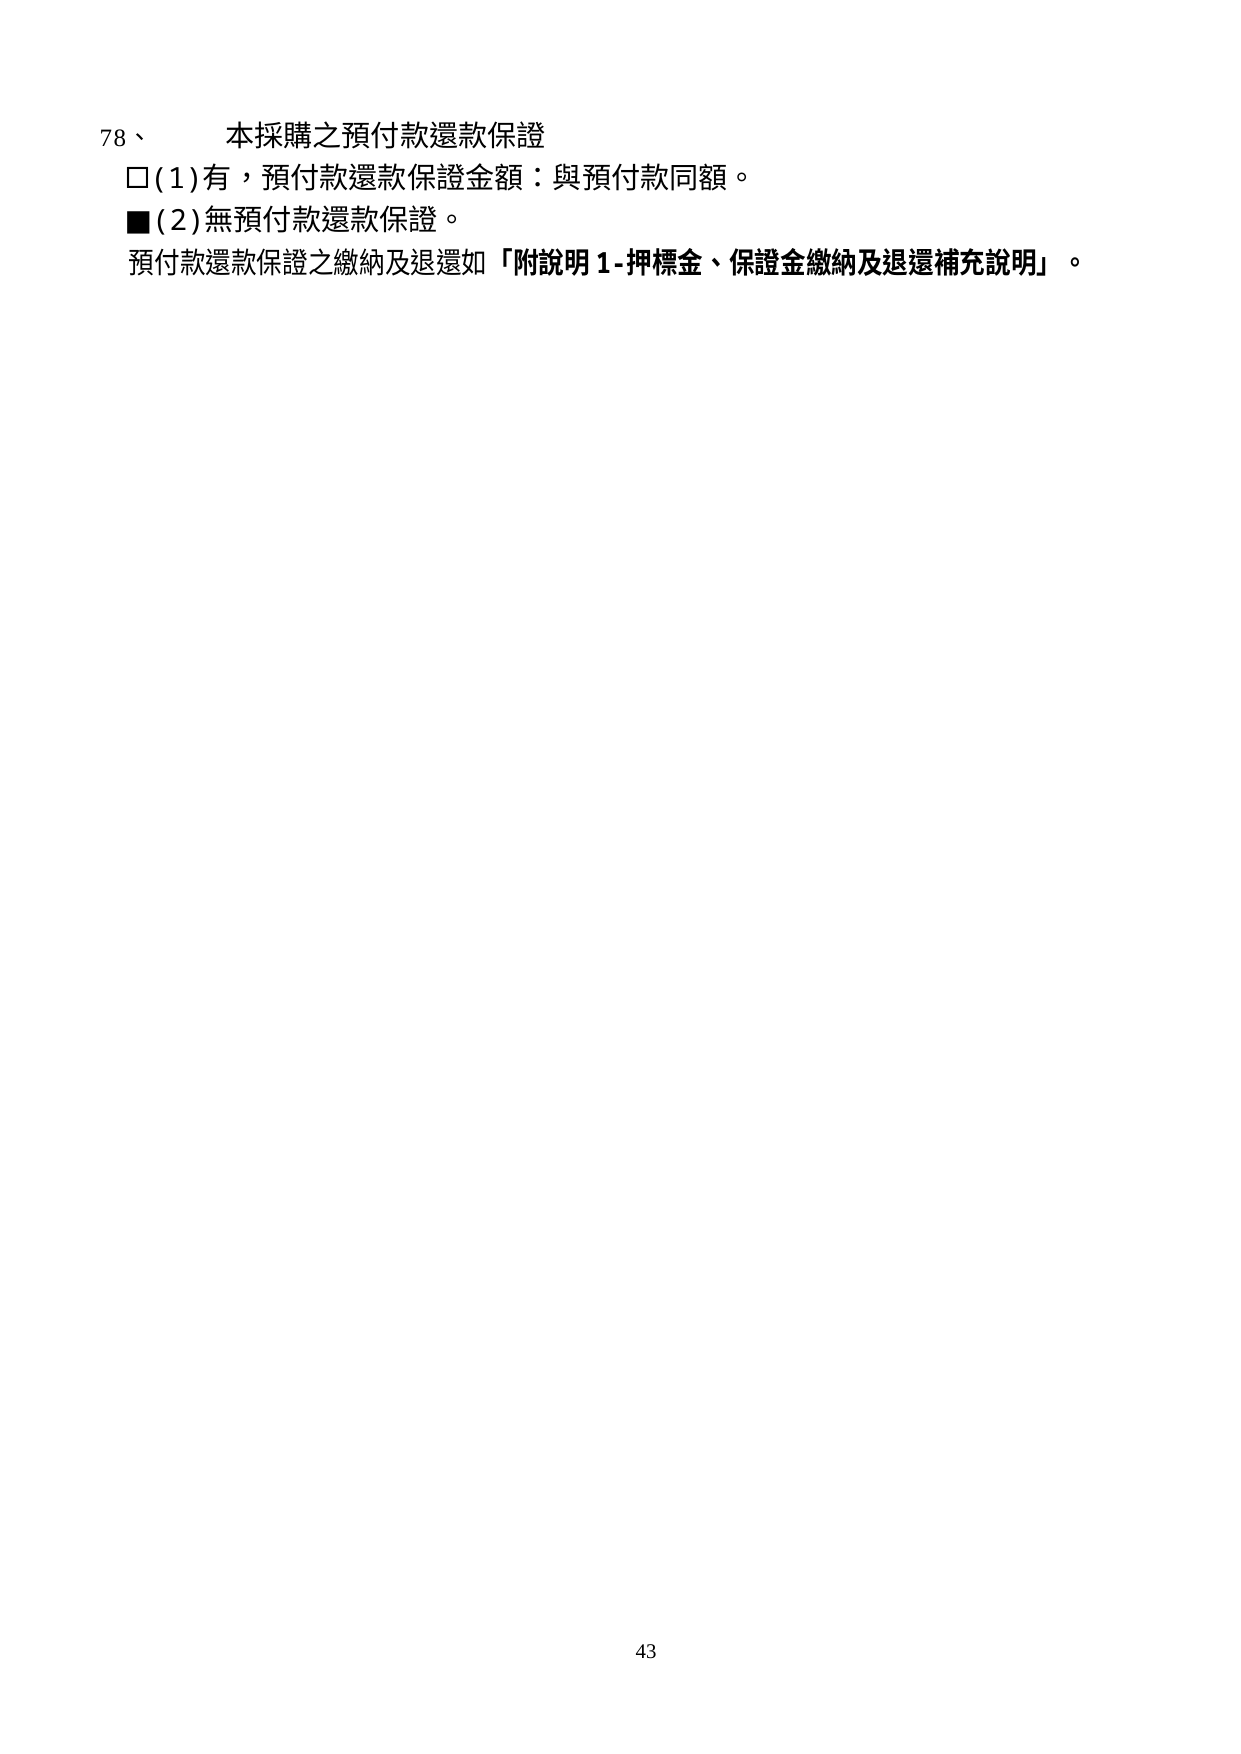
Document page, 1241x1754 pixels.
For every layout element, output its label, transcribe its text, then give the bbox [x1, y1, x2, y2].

text ■(2)無預付款還款保證。 [124, 197, 1141, 239]
text 預付款還款保證之繳納及退還如「附說明1-押標金、保證金繳納及退還補充說明」。 [128, 239, 1141, 282]
list 本採購之預付款還款保證 [99, 112, 1141, 154]
text (1)有，預付款還款保證金額：與預付款同額。 [124, 154, 1141, 197]
